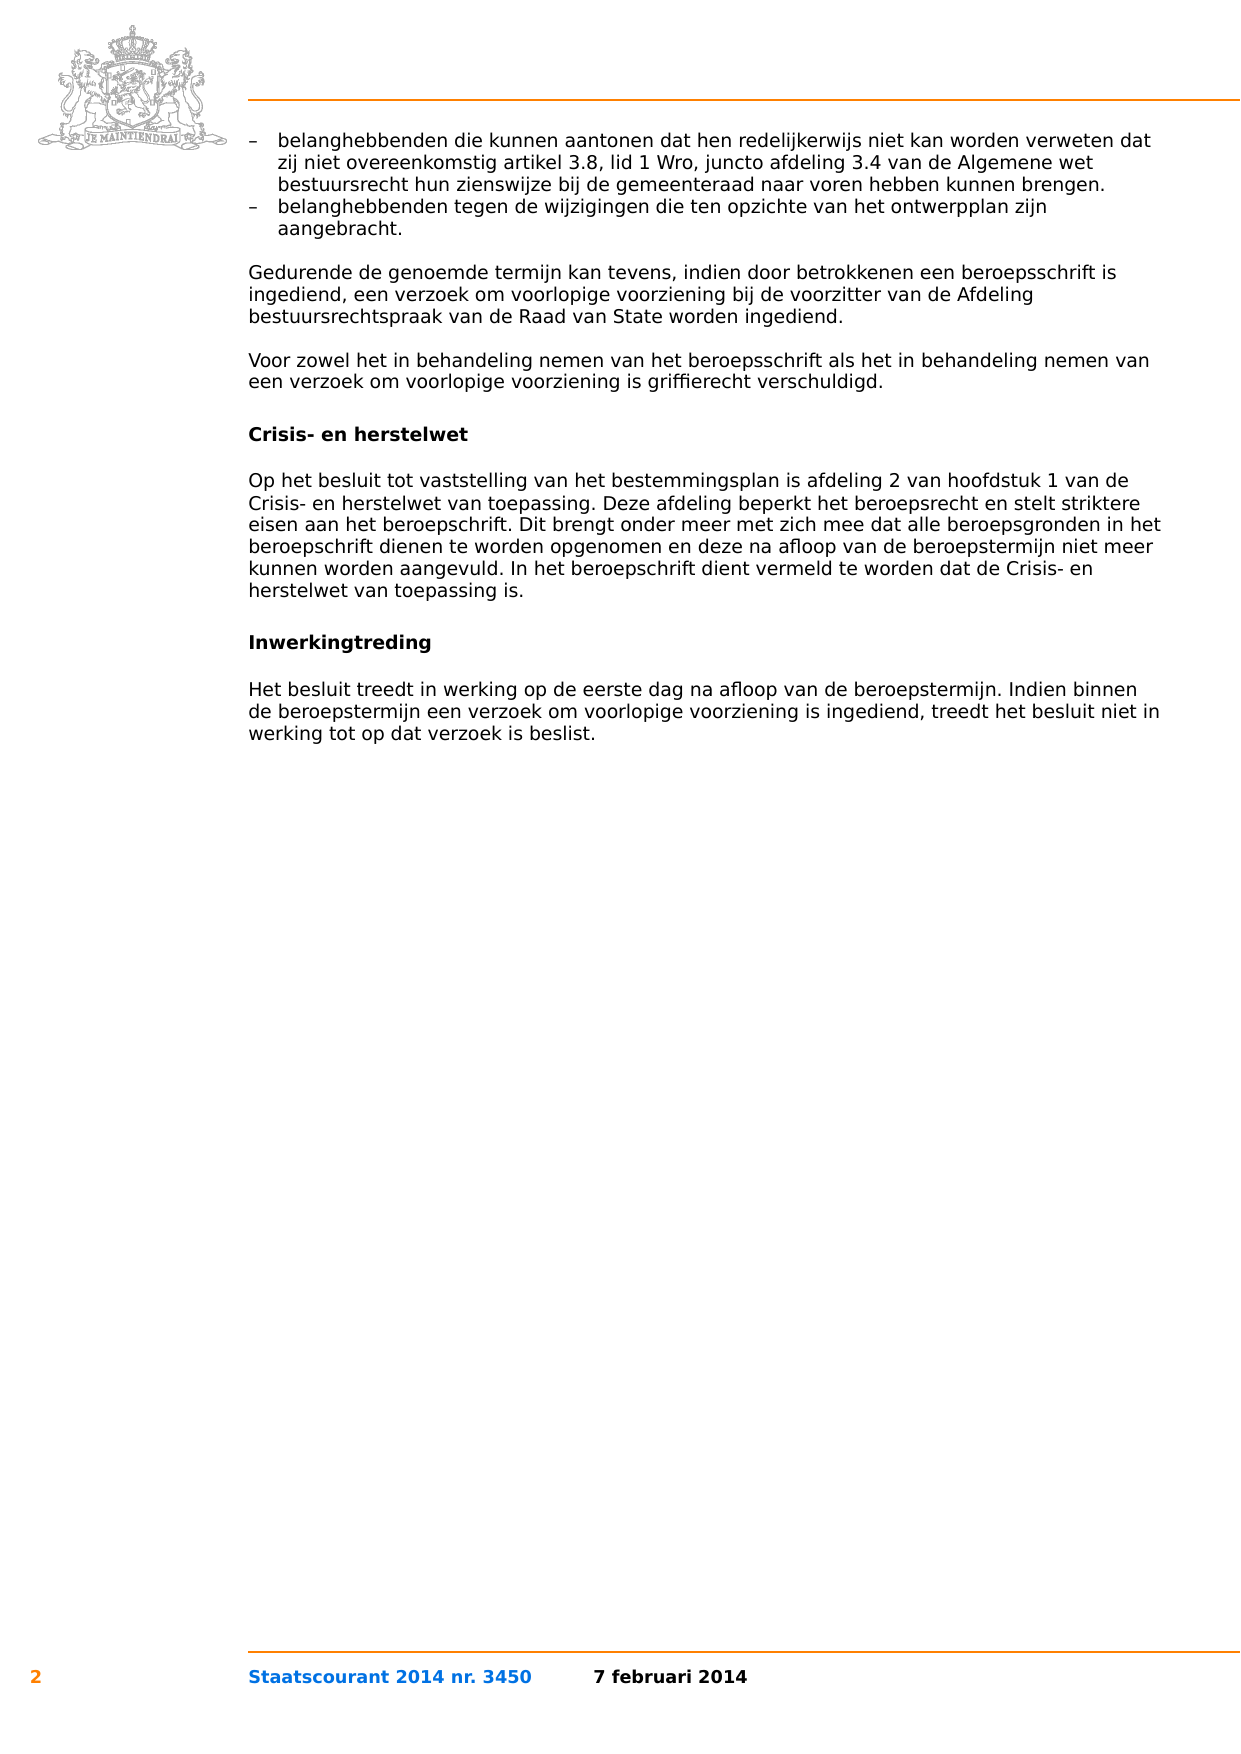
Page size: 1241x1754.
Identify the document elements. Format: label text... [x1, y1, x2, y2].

text Gedurende de genoemde termijn kan tevens, indien door betrokkenen een beroepsschrift is ingediend, een verzoek om voorlopige voorziening bij de voorzitter van de Afdeling bestuursrechtspraak van de Raad van State worden ingediend. [248, 262, 1163, 328]
text Voor zowel het in behandeling nemen van het beroepsschrift als het in behandeling nemen van een verzoek om voorlopige voorziening is griffierecht verschuldigd. [248, 349, 1163, 393]
subtitle Inwerkingtreding [248, 632, 1163, 654]
text Op het besluit tot vaststelling van het bestemmingsplan is afdeling 2 van hoofdstuk 1 van de Crisis- en herstelwet van toepassing. Deze afdeling beperkt het beroepsrecht en stelt striktere eisen aan het beroepschrift. Dit brengt onder meer met zich mee dat alle beroepsgronden in het beroepschrift dienen te worden opgenomen en deze na afloop van de beroepstermijn niet meer kunnen worden aangevuld. In het beroepschrift dient vermeld te worden dat de Crisis- en herstelwet van toepassing is. [248, 470, 1163, 602]
text – belanghebbenden tegen de wijzigingen die ten opzichte van het ontwerpplan zijn aangebracht. [248, 196, 1163, 240]
text Het besluit treedt in werking op de eerste dag na afloop van de beroepstermijn. Indien binnen de beroepstermijn een verzoek om voorlopige voorziening is ingediend, treedt het besluit niet in werking tot op dat verzoek is beslist. [248, 679, 1163, 745]
subtitle Crisis- en herstelwet [248, 423, 1163, 445]
picture [38, 25, 227, 150]
text – belanghebbenden die kunnen aantonen dat hen redelijkerwijs niet kan worden verweten dat zij niet overeenkomstig artikel 3.8, lid 1 Wro, juncto afdeling 3.4 van de Algemene wet bestuursrecht hun zienswijze bij de gemeenteraad naar voren hebben kunnen brengen. [248, 130, 1163, 196]
